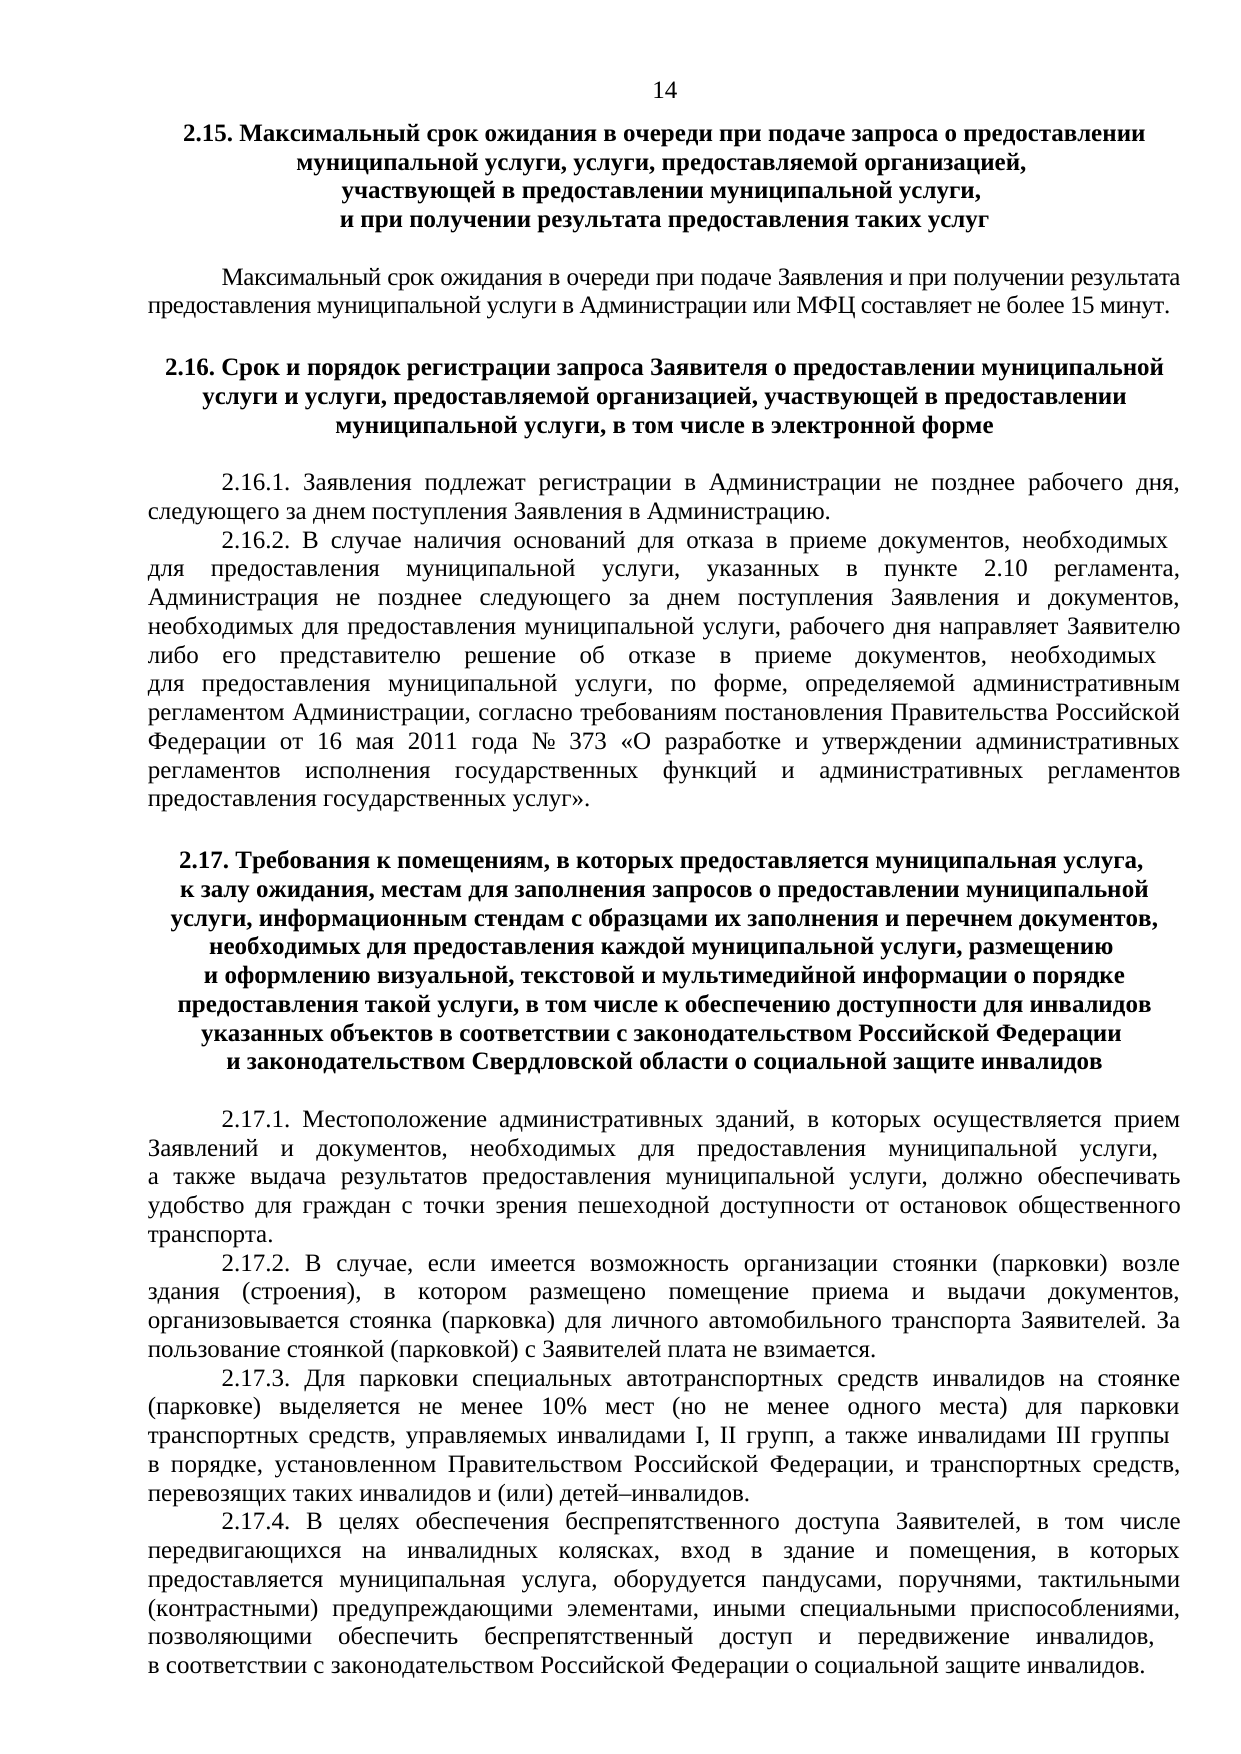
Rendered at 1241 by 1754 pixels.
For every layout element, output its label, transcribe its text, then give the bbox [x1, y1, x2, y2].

text 2.17.4. В целях обеспечения беспрепятственного доступа Заявителей, в том числе передвигающихся на инвалидных колясках, вход в здание и помещения, в которых предоставляется муниципальная услуга, оборудуется пандусами, поручнями, тактильными (контрастными) предупреждающими элементами, иными специальными приспособлениями, позволяющими обеспечить беспрепятственный доступ и передвижение инвалидов, в соответствии с законодательством Российской Федерации о социальной защите инвалидов. [148, 1506, 1181, 1679]
text 2.16.2. В случае наличия оснований для отказа в приеме документов, необходимых для предоставления муниципальной услуги, указанных в пункте 2.10 регламента, Администрация не позднее следующего за днем поступления Заявления и документов, необходимых для предоставления муниципальной услуги, рабочего дня направляет Заявителю либо его представителю решение об отказе в приеме документов, необходимых для предоставления муниципальной услуги, по форме, определяемой административным регламентом Администрации, согласно требованиям постановления Правительства Российской Федерации от 16 мая 2011 года № 373 «О разработке и утверждении административных регламентов исполнения государственных функций и административных регламентов предоставления государственных услуг». [148, 525, 1181, 812]
text 2.16.1. Заявления подлежат регистрации в Администрации не позднее рабочего дня, следующего за днем поступления Заявления в Администрацию. [148, 467, 1181, 525]
text 2.17.2. В случае, если имеется возможность организации стоянки (парковки) возле здания (строения), в котором размещено помещение приема и выдачи документов, организовывается стоянка (парковка) для личного автомобильного транспорта Заявителей. За пользование стоянкой (парковкой) с Заявителей плата не взимается. [148, 1248, 1181, 1363]
subtitle 2.15. Максимальный срок ожидания в очереди при подаче запроса о предоставлении муниципальной услуги, услуги, предоставляемой организацией, участвующей в предоставлении муниципальной услуги, и при получении результата предоставления таких услуг [148, 118, 1181, 233]
text Максимальный срок ожидания в очереди при подаче Заявления и при получении результата предоставления муниципальной услуги в Администрации или МФЦ составляет не более 15 минут. [148, 262, 1181, 319]
subtitle 2.17. Требования к помещениям, в которых предоставляется муниципальная услуга, к залу ожидания, местам для заполнения запросов о предоставлении муниципальной услуги, информационным стендам с образцами их заполнения и перечнем документов, необходимых для предоставления каждой муниципальной услуги, размещению и оформлению визуальной, текстовой и мультимедийной информации о порядке предоставления такой услуги, в том числе к обеспечению доступности для инвалидов указанных объектов в соответствии с законодательством Российской Федерации и законодательством Свердловской области о социальной защите инвалидов [148, 845, 1181, 1075]
text 2.17.1. Местоположение административных зданий, в которых осуществляется прием Заявлений и документов, необходимых для предоставления муниципальной услуги, а также выдача результатов предоставления муниципальной услуги, должно обеспечивать удобство для граждан с точки зрения пешеходной доступности от остановок общественного транспорта. [148, 1104, 1181, 1248]
subtitle 2.16. Срок и порядок регистрации запроса Заявителя о предоставлении муниципальной услуги и услуги, предоставляемой организацией, участвующей в предоставлении муниципальной услуги, в том числе в электронной форме [148, 352, 1181, 438]
text 2.17.3. Для парковки специальных автотранспортных средств инвалидов на стоянке (парковке) выделяется не менее 10% мест (но не менее одного места) для парковки транспортных средств, управляемых инвалидами I, II групп, а также инвалидами III группы в порядке, установленном Правительством Российской Федерации, и транспортных средств, перевозящих таких инвалидов и (или) детей–инвалидов. [148, 1363, 1181, 1506]
